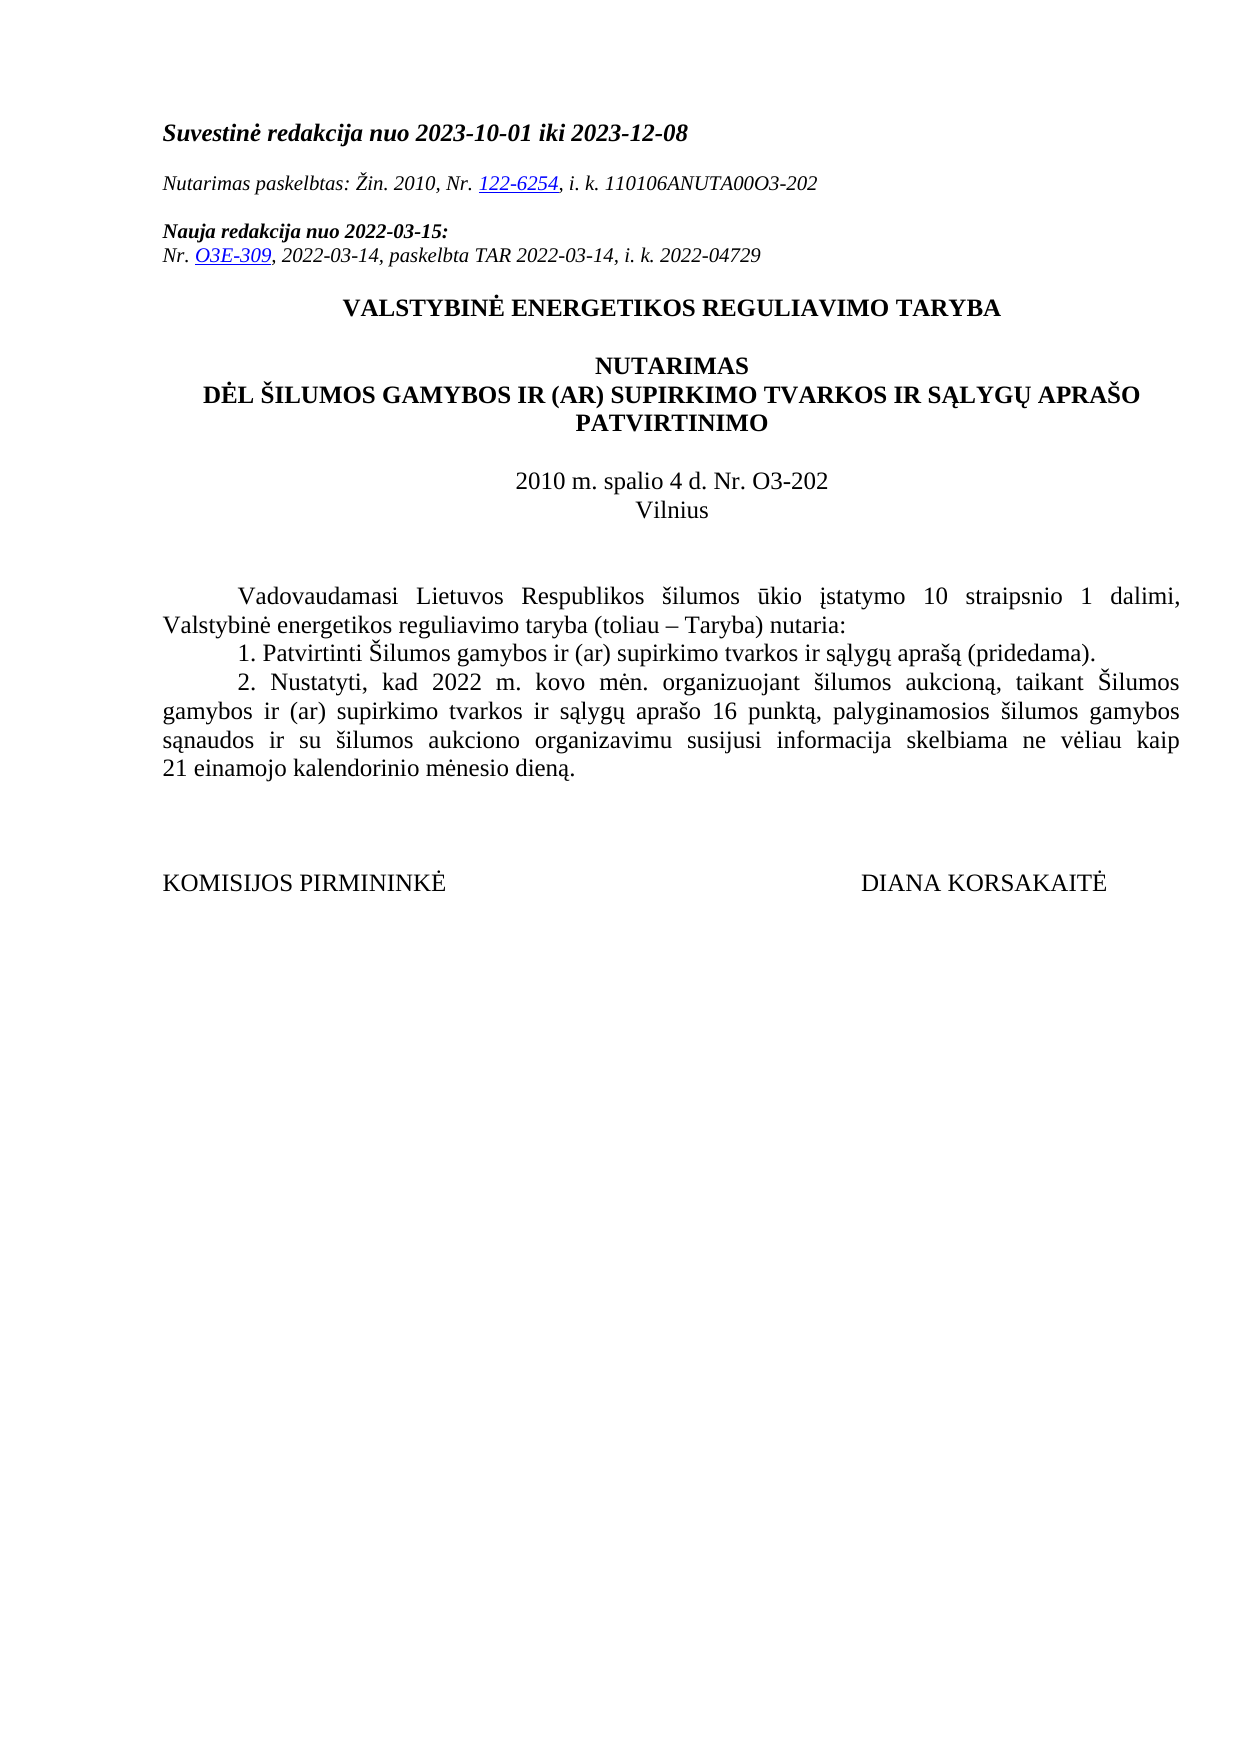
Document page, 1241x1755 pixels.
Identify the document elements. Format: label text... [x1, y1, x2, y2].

text 2010 m. spalio 4 d. Nr. O3-202 [162, 466, 1181, 495]
text Nauja redakcija nuo 2022-03-15: [162, 219, 1181, 243]
text Suvestinė redakcija nuo 2023-10-01 iki 2023-12-08 [162, 118, 1181, 147]
text Nutarimas paskelbtas: Žin. 2010, Nr. 122-6254, i. k. 110106ANUTA00O3-202 [162, 171, 1181, 195]
text Nr. O3E-309, 2022-03-14, paskelbta TAR 2022-03-14, i. k. 2022-04729 [162, 243, 1181, 267]
text Komisijos pirmininkė Diana Korsakaitė [162, 868, 1181, 897]
text NUTARIMAS [162, 351, 1181, 380]
text Vadovaudamasi Lietuvos Respublikos šilumos ūkio įstatymo 10 straipsnio 1 dalimi, Valstybinė energetikos reguliavimo taryba (toliau – Taryba) nutaria: [162, 581, 1181, 638]
text 1. Patvirtinti Šilumos gamybos ir (ar) supirkimo tvarkos ir sąlygų aprašą (pridedama). [162, 638, 1181, 667]
text VALSTYBINĖ ENERGETIKOS REGULIAVIMO TARYBA [162, 293, 1181, 322]
text DĖL ŠILUMOS GAMYBOS IR (AR) SUPIRKIMO TVARKOS IR SĄLYGŲ APRAŠO PATVIRTINIMO [162, 380, 1181, 437]
text 2. Nustatyti, kad 2022 m. kovo mėn. organizuojant šilumos aukcioną, taikant Šilumos gamybos ir (ar) supirkimo tvarkos ir sąlygų aprašo 16 punktą, palyginamosios šilumos gamybos sąnaudos ir su šilumos aukciono organizavimu susijusi informacija skelbiama ne vėliau kaip 21 einamojo kalendorinio mėnesio dieną. [162, 667, 1181, 782]
text Vilnius [162, 495, 1181, 523]
